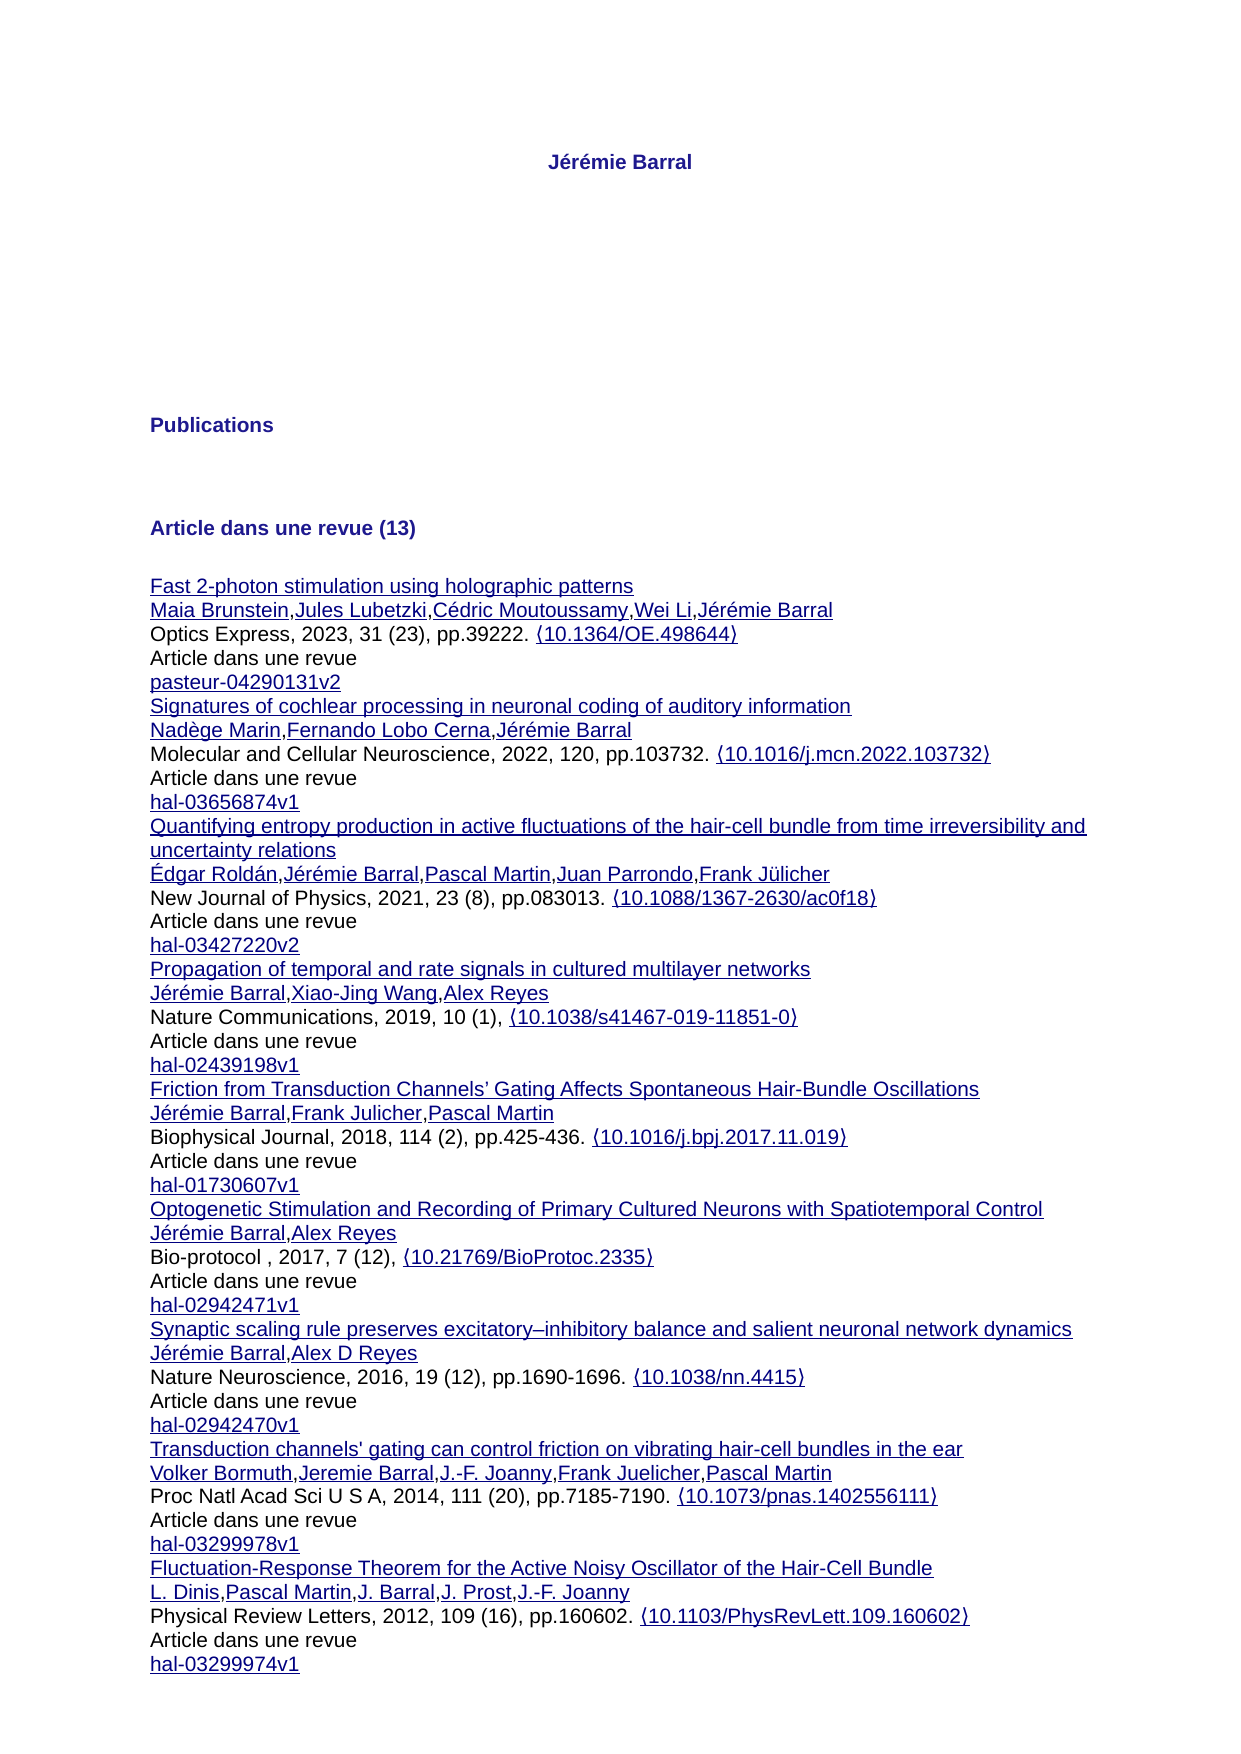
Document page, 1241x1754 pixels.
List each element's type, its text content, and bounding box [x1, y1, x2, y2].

table_cell Signatures of cochlear processing in neuronal coding of auditory information Nadège Marin,Fernando Lobo Cerna,Jérémie Barral Molecular and Cellular Neuroscience, 2022, 120, pp.103732. ⟨10.1016/j.mcn.2022.103732⟩ Article dans une revue hal-03656874v1 [150, 694, 1090, 813]
table_header Fast 2-photon stimulation using holographic patterns Maia Brunstein,Jules Lubetzki,Cédric Moutoussamy,Wei Li,Jérémie Barral Optics Express, 2023, 31 (23), pp.39222. ⟨10.1364/OE.498644⟩ Article dans une revue pasteur-04290131v2 [150, 574, 1090, 694]
subtitle Publications [150, 412, 1090, 436]
table_cell Friction from Transduction Channels’ Gating Affects Spontaneous Hair-Bundle Oscillations Jérémie Barral,Frank Julicher,Pascal Martin Biophysical Journal, 2018, 114 (2), pp.425-436. ⟨10.1016/j.bpj.2017.11.019⟩ Article dans une revue hal-01730607v1 [150, 1077, 1090, 1197]
subtitle Jérémie Barral [150, 150, 1090, 174]
subtitle Article dans une revue (13) [150, 516, 1090, 539]
table_cell Fluctuation-Response Theorem for the Active Noisy Oscillator of the Hair-Cell Bundle L. Dinis,Pascal Martin,J. Barral,J. Prost,J.-F. Joanny Physical Review Letters, 2012, 109 (16), pp.160602. ⟨10.1103/PhysRevLett.109.160602⟩ Article dans une revue hal-03299974v1 [150, 1556, 1090, 1676]
table_cell Optogenetic Stimulation and Recording of Primary Cultured Neurons with Spatiotemporal Control Jérémie Barral,Alex Reyes Bio-protocol , 2017, 7 (12), ⟨10.21769/BioProtoc.2335⟩ Article dans une revue hal-02942471v1 [150, 1197, 1090, 1317]
table_cell Propagation of temporal and rate signals in cultured multilayer networks Jérémie Barral,Xiao-Jing Wang,Alex Reyes Nature Communications, 2019, 10 (1), ⟨10.1038/s41467-019-11851-0⟩ Article dans une revue hal-02439198v1 [150, 957, 1090, 1077]
table_cell Synaptic scaling rule preserves excitatory–inhibitory balance and salient neuronal network dynamics Jérémie Barral,Alex D Reyes Nature Neuroscience, 2016, 19 (12), pp.1690-1696. ⟨10.1038/nn.4415⟩ Article dans une revue hal-02942470v1 [150, 1317, 1090, 1436]
table_cell Quantifying entropy production in active fluctuations of the hair-cell bundle from time irreversibility and uncertainty relations Édgar Roldán,Jérémie Barral,Pascal Martin,Juan Parrondo,Frank Jülicher New Journal of Physics, 2021, 23 (8), pp.083013. ⟨10.1088/1367-2630/ac0f18⟩ Article dans une revue hal-03427220v2 [150, 814, 1090, 957]
table_cell Transduction channels' gating can control friction on vibrating hair-cell bundles in the ear Volker Bormuth,Jeremie Barral,J.-F. Joanny,Frank Juelicher,Pascal Martin Proc Natl Acad Sci U S A, 2014, 111 (20), pp.7185-7190. ⟨10.1073/pnas.1402556111⟩ Article dans une revue hal-03299978v1 [150, 1436, 1090, 1556]
